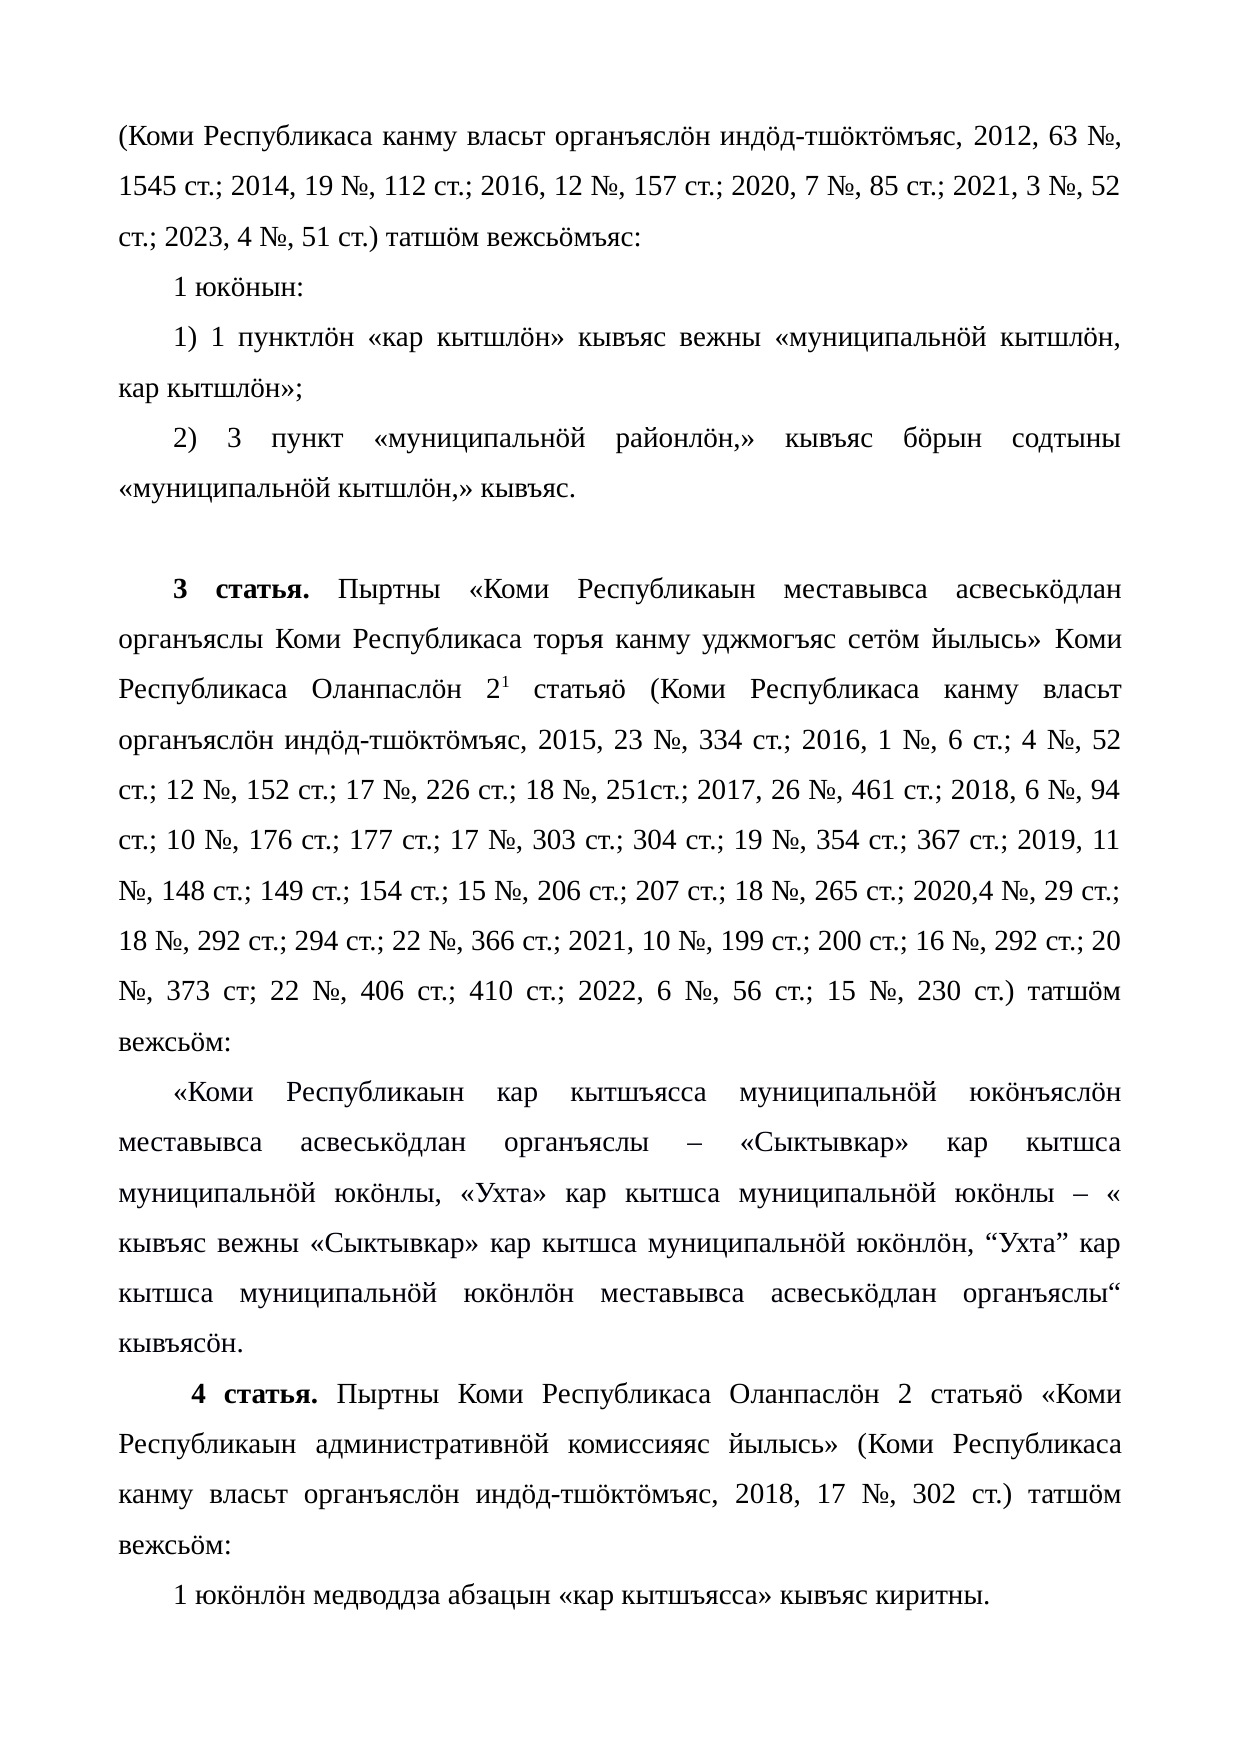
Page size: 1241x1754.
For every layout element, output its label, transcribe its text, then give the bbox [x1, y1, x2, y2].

text 1) 1 пунктлӧн «кар кытшлӧн» кывъяс вежны «муниципальнӧй кытшлӧн, кар кытшлӧн»; [118, 319, 1122, 403]
text (Коми Республикаса канму власьт органъяслӧн индӧд-тшӧктӧмъяс, 2012, 63 №, 1545 ст.; 2014, 19 №, 112 ст.; 2016, 12 №, 157 ст.; 2020, 7 №, 85 ст.; 2021, 3 №, 52 ст.; 2023, 4 №, 51 ст.) татшӧм вежсьӧмъяс: [118, 118, 1122, 252]
text 1 юкӧнлӧн медводдза абзацын «кар кытшъясса» кывъяс киритны. [118, 1577, 1122, 1611]
text 3 статья. Пыртны «Коми Республикаын меставывса асвеськӧдлан органъяслы Коми Республикаса торъя канму уджмогъяс сетӧм йылысь» Коми Республикаса Оланпаслӧн 21 статьяӧ (Коми Республикаса канму власьт органъяслӧн индӧд-тшӧктӧмъяс, 2015, 23 №, 334 ст.; 2016, 1 №, 6 ст.; 4 №, 52 ст.; 12 №, 152 ст.; 17 №, 226 ст.; 18 №, 251ст.; 2017, 26 №, 461 ст.; 2018, 6 №, 94 ст.; 10 №, 176 ст.; 177 ст.; 17 №, 303 ст.; 304 ст.; 19 №, 354 ст.; 367 ст.; 2019, 11 №, 148 ст.; 149 ст.; 154 ст.; 15 №, 206 ст.; 207 ст.; 18 №, 265 ст.; 2020,4 №, 29 ст.; 18 №, 292 ст.; 294 ст.; 22 №, 366 ст.; 2021, 10 №, 199 ст.; 200 ст.; 16 №, 292 ст.; 20 №, 373 ст; 22 №, 406 ст.; 410 ст.; 2022, 6 №, 56 ст.; 15 №, 230 ст.) татшӧм вежсьӧм: [118, 571, 1122, 1057]
text 1 юкӧнын: [118, 269, 1122, 303]
text 4 статья. Пыртны Коми Республикаса Оланпаслӧн 2 статьяӧ «Коми Республикаын административнӧй комиссияяс йылысь» (Коми Республикаса канму власьт органъяслӧн индӧд-тшӧктӧмъяс, 2018, 17 №, 302 ст.) татшӧм вежсьӧм: [118, 1376, 1122, 1560]
text 2) 3 пункт «муниципальнӧй районлӧн,» кывъяс бӧрын содтыны «муниципальнӧй кытшлӧн,» кывъяс. [118, 420, 1122, 504]
text «Коми Республикаын кар кытшъясса муниципальнӧй юкӧнъяслӧн меставывса асвеськӧдлан органъяслы – «Сыктывкар» кар кытшса муниципальнӧй юкӧнлы, «Ухта» кар кытшса муниципальнӧй юкӧнлы – « кывъяс вежны «Сыктывкар» кар кытшса муниципальнӧй юкӧнлӧн, “Ухта” кар кытшса муниципальнӧй юкӧнлӧн меставывса асвеськӧдлан органъяслы“ кывъясӧн. [118, 1074, 1122, 1359]
